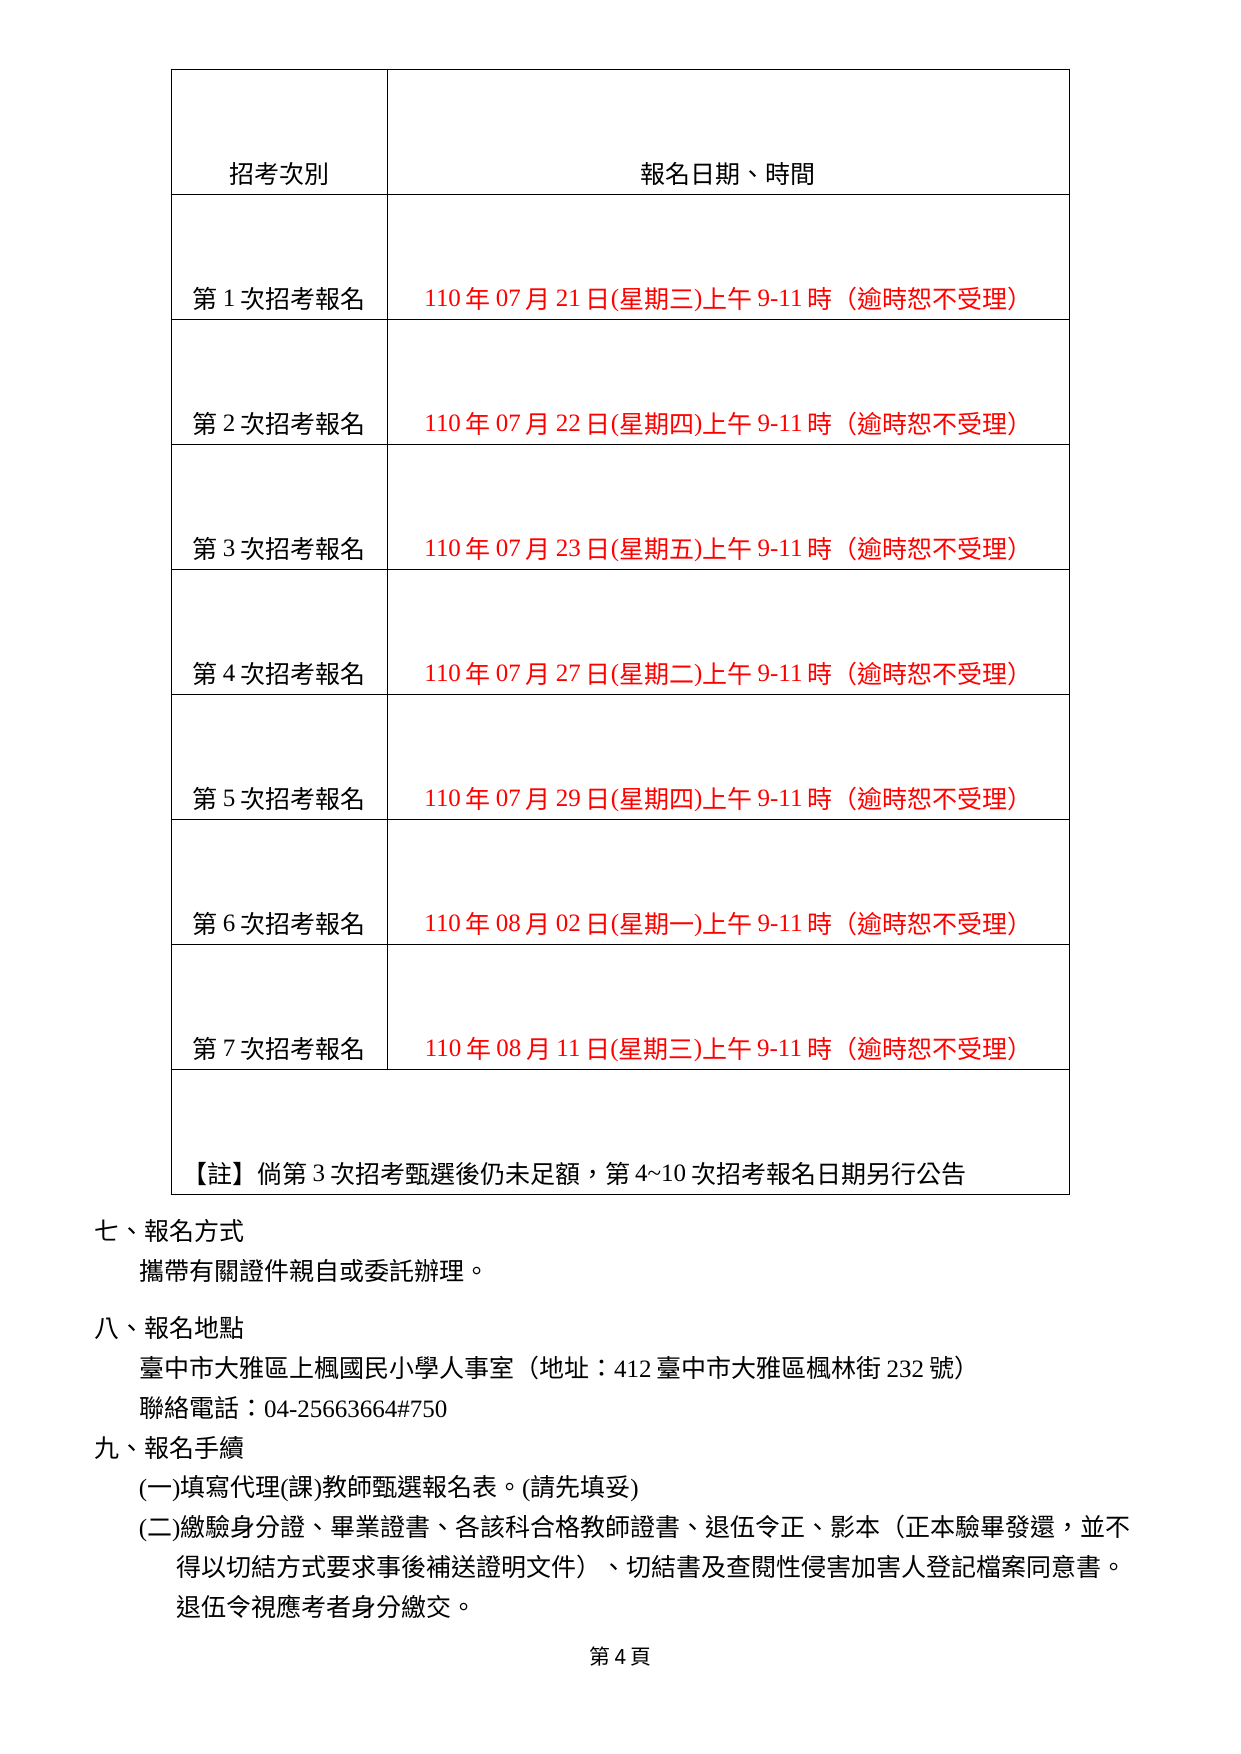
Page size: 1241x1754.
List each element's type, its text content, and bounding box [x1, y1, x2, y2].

text 臺中市大雅區上楓國民小學人事室（地址：412臺中市大雅區楓林街232號） [139, 1348, 1146, 1385]
table_cell 110年08月02日(星期一)上午9-11時（逾時恕不受理） [388, 820, 1069, 943]
text 聯絡電話：04-25663664#750 [139, 1388, 1146, 1424]
table_header 招考次別 [172, 70, 387, 193]
table_cell 第1次招考報名 [172, 195, 387, 318]
table_cell 第4次招考報名 [172, 570, 387, 693]
text (一)填寫代理(課)教師甄選報名表。(請先填妥) [138, 1468, 1146, 1504]
table_cell 110年07月29日(星期四)上午9-11時（逾時恕不受理） [388, 695, 1069, 818]
text 九、報名手續 [94, 1428, 1146, 1464]
text (二)繳驗身分證、畢業證書、各該科合格教師證書、退伍令正、影本（正本驗畢發還，並不得以切結方式要求事後補送證明文件）、切結書及查閱性侵害加害人登記檔案同意書。退伍令視應考者身分繳交。 [138, 1508, 1146, 1623]
table_cell 第6次招考報名 [172, 820, 387, 943]
table_cell 【註】倘第3次招考甄選後仍未足額，第4~10次招考報名日期另行公告 [172, 1070, 1069, 1193]
text 七、報名方式 [94, 1212, 1146, 1248]
table_cell 第3次招考報名 [172, 445, 387, 568]
table_cell 110年07月22日(星期四)上午9-11時（逾時恕不受理） [388, 320, 1069, 443]
text 攜帶有關證件親自或委託辦理。 [139, 1252, 1146, 1288]
table_cell 第5次招考報名 [172, 695, 387, 818]
table_cell 110年07月27日(星期二)上午9-11時（逾時恕不受理） [388, 570, 1069, 693]
table_header 報名日期、時間 [388, 70, 1069, 193]
table_cell 110年08月11日(星期三)上午9-11時（逾時恕不受理） [388, 945, 1069, 1068]
table_cell 110年07月21日(星期三)上午9-11時（逾時恕不受理） [388, 195, 1069, 318]
table_cell 110年07月23日(星期五)上午9-11時（逾時恕不受理） [388, 445, 1069, 568]
table_cell 第7次招考報名 [172, 945, 387, 1068]
table_cell 第2次招考報名 [172, 320, 387, 443]
text 八、報名地點 [94, 1309, 1146, 1345]
